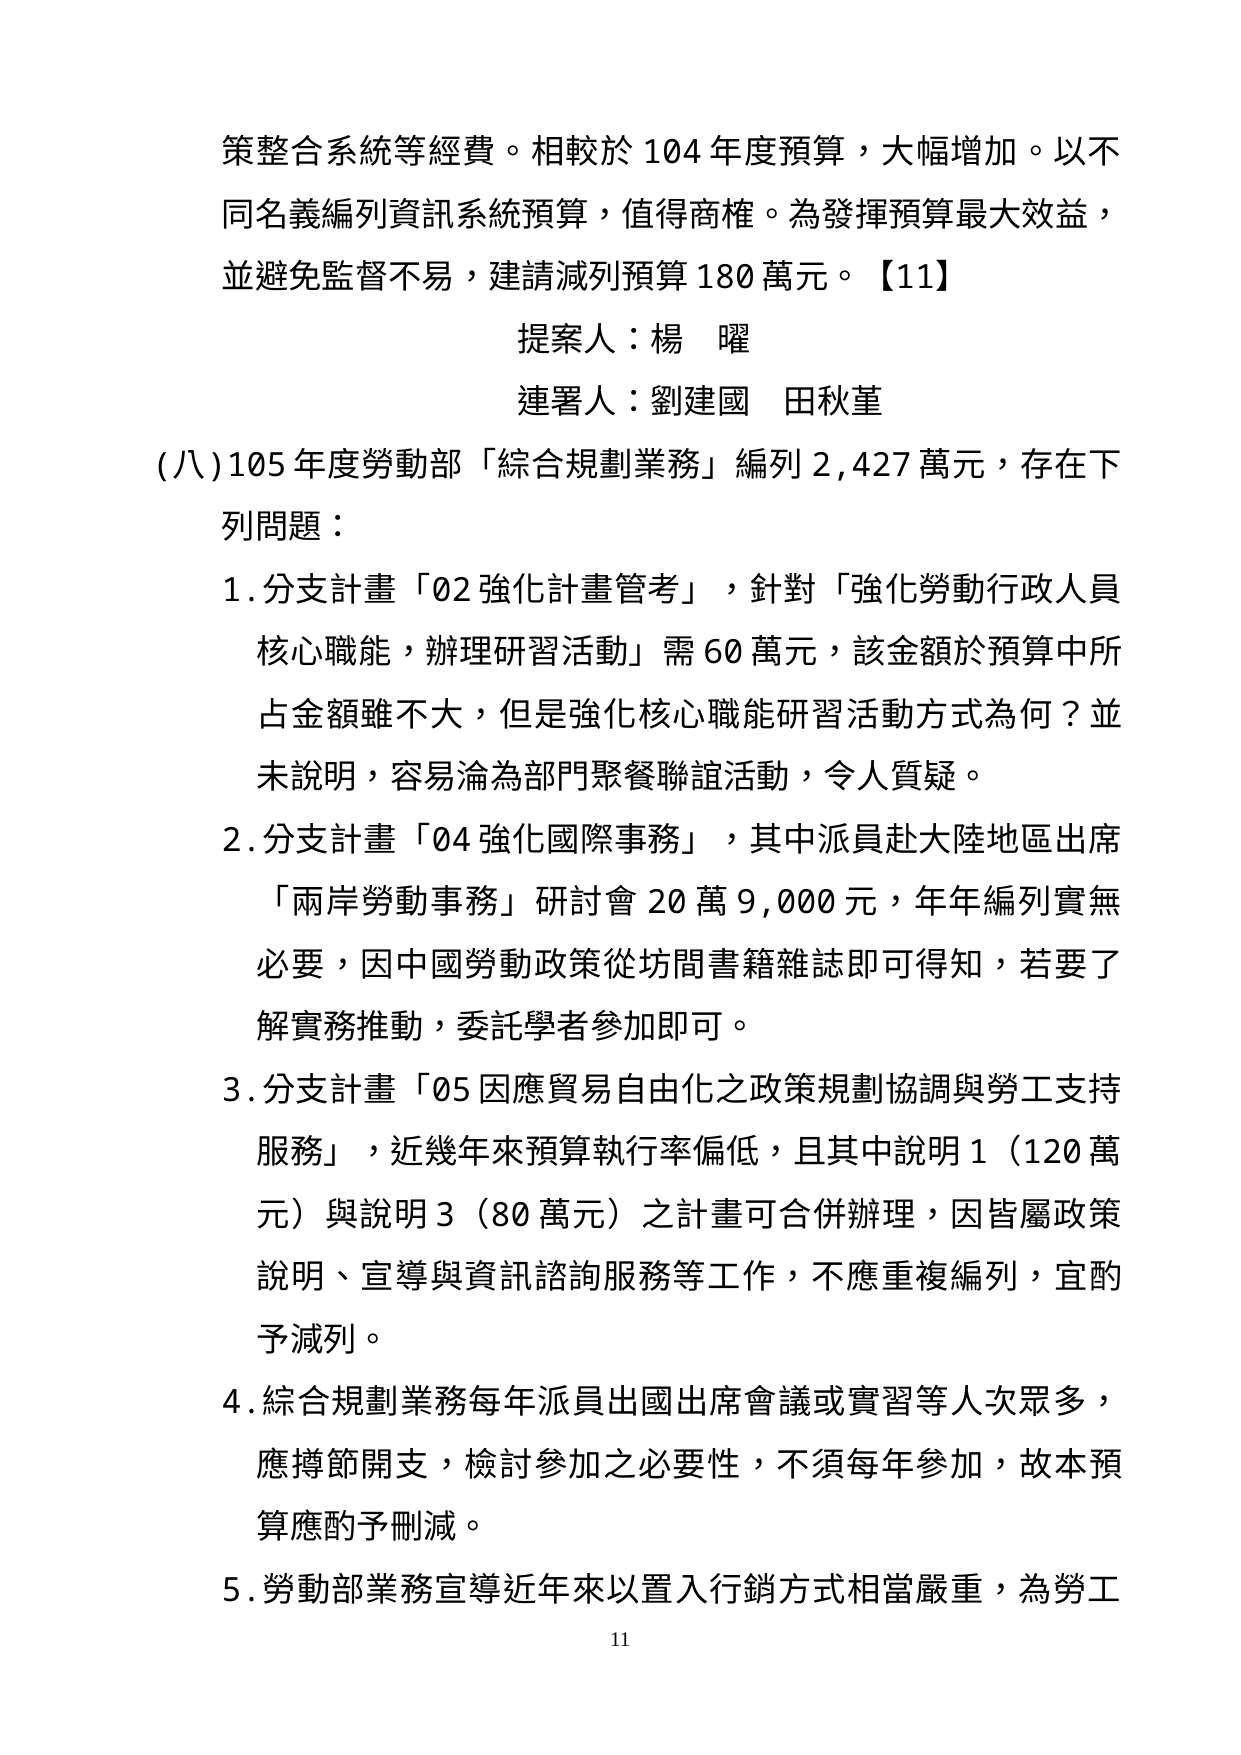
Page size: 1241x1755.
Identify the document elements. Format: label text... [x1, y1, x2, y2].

text 提案人：楊 曜 [118, 295, 1122, 358]
text 4.綜合規劃業務每年派員出國出席會議或實習等人次眾多，應撙節開支，檢討參加之必要性，不須每年參加，故本預算應酌予刪減。 [221, 1358, 1122, 1545]
text 2.分支計畫「04強化國際事務」，其中派員赴大陸地區出席「兩岸勞動事務」研討會20萬9,000元，年年編列實無必要，因中國勞動政策從坊間書籍雜誌即可得知，若要了解實務推動，委託學者參加即可。 [221, 795, 1122, 1045]
text 策整合系統等經費。相較於104年度預算，大幅增加。以不同名義編列資訊系統預算，值得商榷。為發揮預算最大效益，並避免監督不易，建請減列預算180萬元。【11】 [152, 108, 1122, 295]
text 1.分支計畫「02強化計畫管考」，針對「強化勞動行政人員核心職能，辦理研習活動」需60萬元，該金額於預算中所占金額雖不大，但是強化核心職能研習活動方式為何？並未說明，容易淪為部門聚餐聯誼活動，令人質疑。 [221, 545, 1122, 795]
text 連署人：劉建國 田秋堇 [118, 358, 1122, 420]
text (八)105年度勞動部「綜合規劃業務」編列2,427萬元，存在下列問題： [152, 420, 1122, 545]
text 5.勞動部業務宣導近年來以置入行銷方式相當嚴重，為勞工 [221, 1545, 1122, 1608]
text 3.分支計畫「05因應貿易自由化之政策規劃協調與勞工支持服務」，近幾年來預算執行率偏低，且其中說明1（120萬元）與說明3（80萬元）之計畫可合併辦理，因皆屬政策說明、宣導與資訊諮詢服務等工作，不應重複編列，宜酌予減列。 [221, 1045, 1122, 1358]
